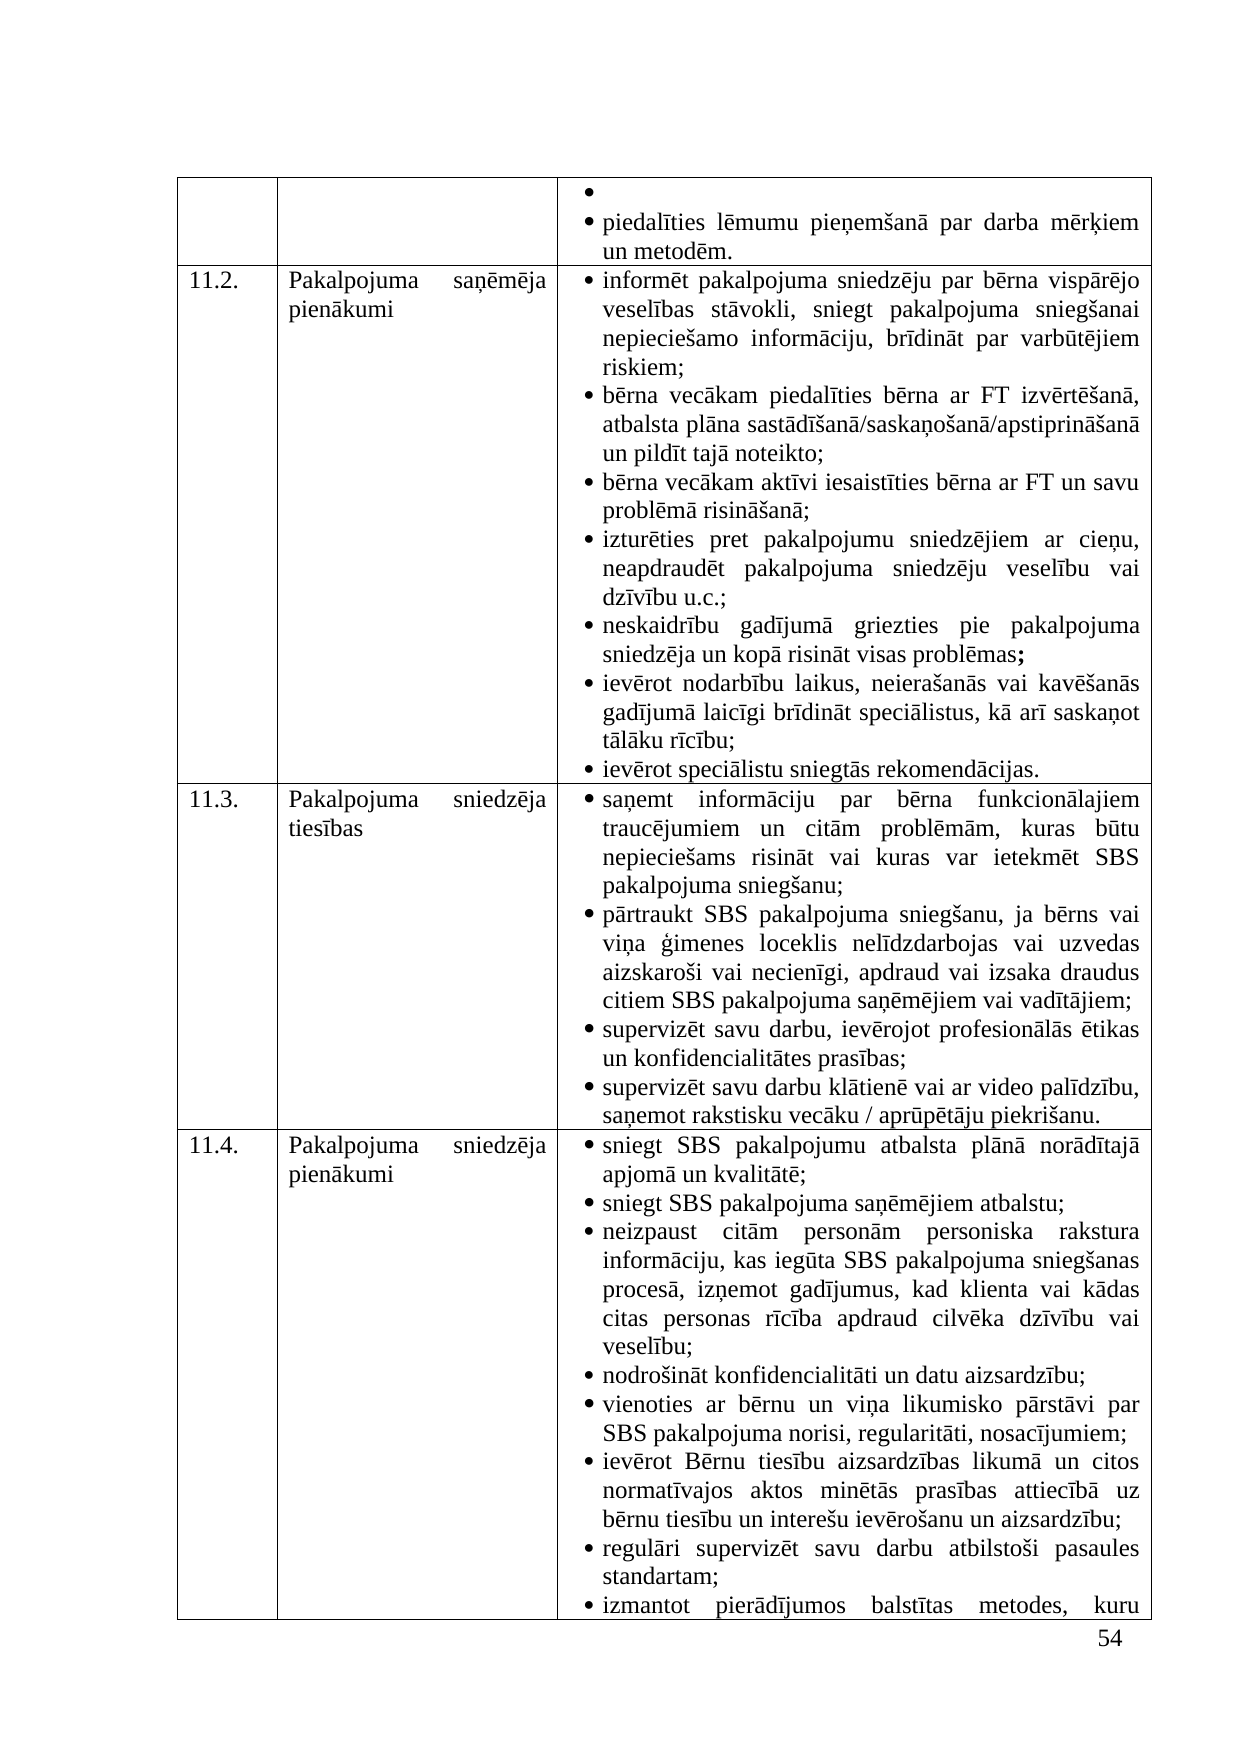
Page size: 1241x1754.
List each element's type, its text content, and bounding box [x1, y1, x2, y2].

table_cell Pakalpojuma sniedzēja pienākumi [278, 1130, 557, 1619]
table_cell 11.4. [178, 1130, 277, 1619]
table_cell informēt pakalpojuma sniedzēju par bērna vispārējo veselības stāvokli, sniegt pakalpojuma sniegšanai nepieciešamo informāciju, brīdināt par varbūtējiem riskiem; bērna vecākam piedalīties bērna ar FT izvērtēšanā, atbalsta plāna sastādīšanā/saskaņošanā/apstiprināšanā un pildīt tajā noteikto; bērna vecākam aktīvi iesaistīties bērna ar FT un savu problēmā risināšanā; izturēties pret pakalpojumu sniedzējiem ar cieņu, neapdraudēt pakalpojuma sniedzēju veselību vai dzīvību u.c.; neskaidrību gadījumā griezties pie pakalpojuma sniedzēja un kopā risināt visas problēmas; ievērot nodarbību laikus, neierašanās vai kavēšanās gadījumā laicīgi brīdināt speciālistus, kā arī saskaņot tālāku rīcību; ievērot speciālistu sniegtās rekomendācijas. [558, 266, 1151, 783]
table_cell sniegt SBS pakalpojumu atbalsta plānā norādītajā apjomā un kvalitātē; sniegt SBS pakalpojuma saņēmējiem atbalstu; neizpaust citām personām personiska rakstura informāciju, kas iegūta SBS pakalpojuma sniegšanas procesā, izņemot gadījumus, kad klienta vai kādas citas personas rīcība apdraud cilvēka dzīvību vai veselību; nodrošināt konfidencialitāti un datu aizsardzību; vienoties ar bērnu un viņa likumisko pārstāvi par SBS pakalpojuma norisi, regularitāti, nosacījumiem; ievērot Bērnu tiesību aizsardzības likumā un citos normatīvajos aktos minētās prasības attiecībā uz bērnu tiesību un interešu ievērošanu un aizsardzību; regulāri supervizēt savu darbu atbilstoši pasaules standartam; izmantot pierādījumos balstītas metodes, kuru [558, 1130, 1151, 1619]
table_header [278, 178, 557, 264]
table_cell 11.2. [178, 266, 277, 783]
table_cell saņemt informāciju par bērna funkcionālajiem traucējumiem un citām problēmām, kuras būtu nepieciešams risināt vai kuras var ietekmēt SBS pakalpojuma sniegšanu; pārtraukt SBS pakalpojuma sniegšanu, ja bērns vai viņa ģimenes loceklis nelīdzdarbojas vai uzvedas aizskaroši vai necienīgi, apdraud vai izsaka draudus citiem SBS pakalpojuma saņēmējiem vai vadītājiem; supervizēt savu darbu, ievērojot profesionālās ētikas un konfidencialitātes prasības; supervizēt savu darbu klātienē vai ar video palīdzību, saņemot rakstisku vecāku / aprūpētāju piekrišanu. [558, 784, 1151, 1129]
table_cell Pakalpojuma saņēmēja pienākumi [278, 266, 557, 783]
table_header [178, 178, 277, 264]
table_cell 11.3. [178, 784, 277, 1129]
table_header saņemt SBS pakalpojumu atbilstoši noslēgtajam līgumam; līdzdarboties ar SBS pakalpojuma saņemšanu saistītā lēmuma pieņemšanas procesā; saņemt informāciju par SBS pakalpojumu un tā saņemšanas nosacījumiem un kārtību; izteikt viedokli, priekšlikumus un sūdzības par SBS pakalpojumu; atteikties no SBS pakalpojuma saņemšanas; vērsties ar iesniegumu par SBS pakalpojuma nepietiekamo vai neapmierinošo kvalitāti un pieprasīt pakalpojuma sniedzēja maiņu; saņemt informāciju par speciālistu kvalifikāciju, izmantotajām darba metodēm, veiktajiem izvērtējumiem, izvirzītajiem mērķiem; neskaidrību gadījumā griezties pie pakalpojuma sniedzēja atbildīgā darbinieka un kopā risināt visas problēmas, lai sasniegtu izvirzītos rehabilitācijas mērķus; piedalīties lēmumu pieņemšanā par darba mērķiem un metodēm. [558, 178, 1151, 264]
table_cell Pakalpojuma sniedzēja tiesības [278, 784, 557, 1129]
